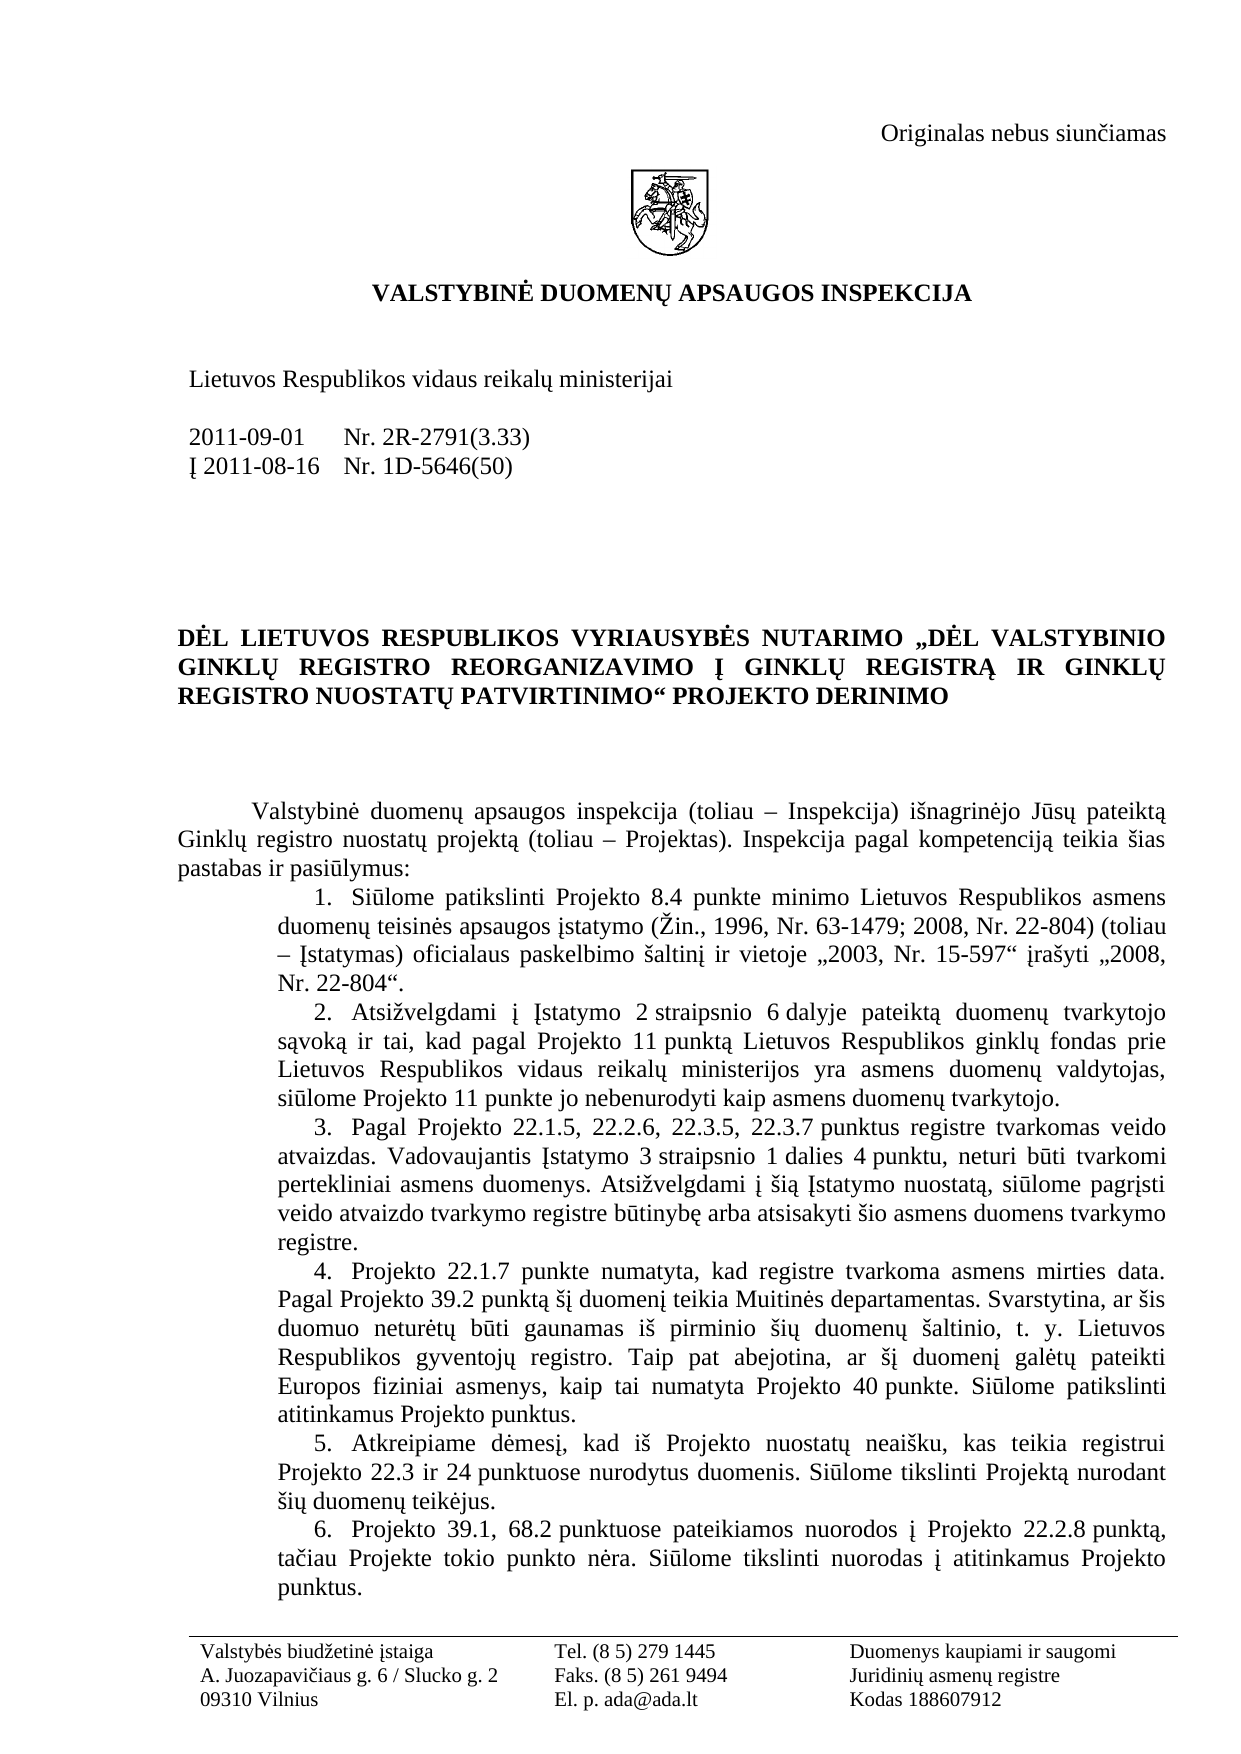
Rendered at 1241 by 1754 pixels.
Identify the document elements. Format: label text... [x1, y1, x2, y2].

table_cell Nr. 1D-5646(50) [343, 451, 553, 479]
table_cell [177, 393, 705, 422]
table_header Lietuvos Respublikos vidaus reikalų ministerijai [177, 365, 705, 393]
list Projekto 22.1.7 punkte numatyta, kad registre tvarkoma asmens mirties data. Pagal Projekto 39.2 punktą šį duomenį teikia Muitinės departamentas. Svarstytina, ar šis duomuo neturėtų būti gaunamas iš pirminio šių duomenų šaltinio, t. y. Lietuvos Respublikos gyventojų registro. Taip pat abejotina, ar šį duomenį galėtų pateikti Europos fiziniai asmenys, kaip tai numatyta Projekto 40 punkte. Siūlome patikslinti atitinkamus Projekto punktus. [240, 1256, 1167, 1428]
list Pagal Projekto 22.1.5, 22.2.6, 22.3.5, 22.3.7 punktus registre tvarkomas veido atvaizdas. Vadovaujantis Įstatymo 3 straipsnio 1 dalies 4 punktu, neturi būti tvarkomi pertekliniai asmens duomenys. Atsižvelgdami į šią Įstatymo nuostatą, siūlome pagrįsti veido atvaizdo tvarkymo registre būtinybę arba atsisakyti šio asmens duomens tvarkymo registre. [240, 1112, 1167, 1256]
table_cell Į 2011-08-16 [177, 451, 343, 479]
text Valstybinė duomenų apsaugos inspekcija (toliau – Inspekcija) išnagrinėjo Jūsų pateiktą Ginklų registro nuostatų projektą (toliau – Projektas). Inspekcija pagal kompetenciją teikia šias pastabas ir pasiūlymus: [177, 796, 1167, 882]
text DĖL LIETUVOS RESPUBLIKOS VYRIAUSYBĖS NUTARIMO „DĖL VALSTYBINIO GINKLŲ REGISTRO REORGANIZAVIMO Į GINKLŲ REGISTRĄ IR GINKLŲ REGISTRO NUOSTATŲ PATVIRTINIMO“ PROJEKTO DERINIMO [177, 623, 1167, 709]
table_header 2011-09-01 [177, 422, 343, 451]
list Projekto 39.1, 68.2 punktuose pateikiamos nuorodos į Projekto 22.2.8 punktą, tačiau Projekte tokio punkto nėra. Siūlome tikslinti nuorodas į atitinkamus Projekto punktus. [240, 1514, 1167, 1601]
list Siūlome patikslinti Projekto 8.4 punkte minimo Lietuvos Respublikos asmens duomenų teisinės apsaugos įstatymo (Žin., 1996, Nr. 63-1479; 2008, Nr. 22-804) (toliau – Įstatymas) oficialaus paskelbimo šaltinį ir vietoje „2003, Nr. 15-597“ įrašyti „2008, Nr. 22-804“. [240, 882, 1167, 997]
list Atkreipiame dėmesį, kad iš Projekto nuostatų neaišku, kas teikia registrui Projekto 22.3 ir 24 punktuose nurodytus duomenis. Siūlome tikslinti Projektą nurodant šių duomenų teikėjus. [240, 1428, 1167, 1514]
list Atsižvelgdami į Įstatymo 2 straipsnio 6 dalyje pateiktą duomenų tvarkytojo sąvoką ir tai, kad pagal Projekto 11 punktą Lietuvos Respublikos ginklų fondas prie Lietuvos Respublikos vidaus reikalų ministerijos yra asmens duomenų valdytojas, siūlome Projekto 11 punkte jo nebenurodyti kaip asmens duomenų tvarkytojo. [240, 997, 1167, 1112]
table_header Nr. 2R-2791(3.33) [343, 422, 553, 451]
